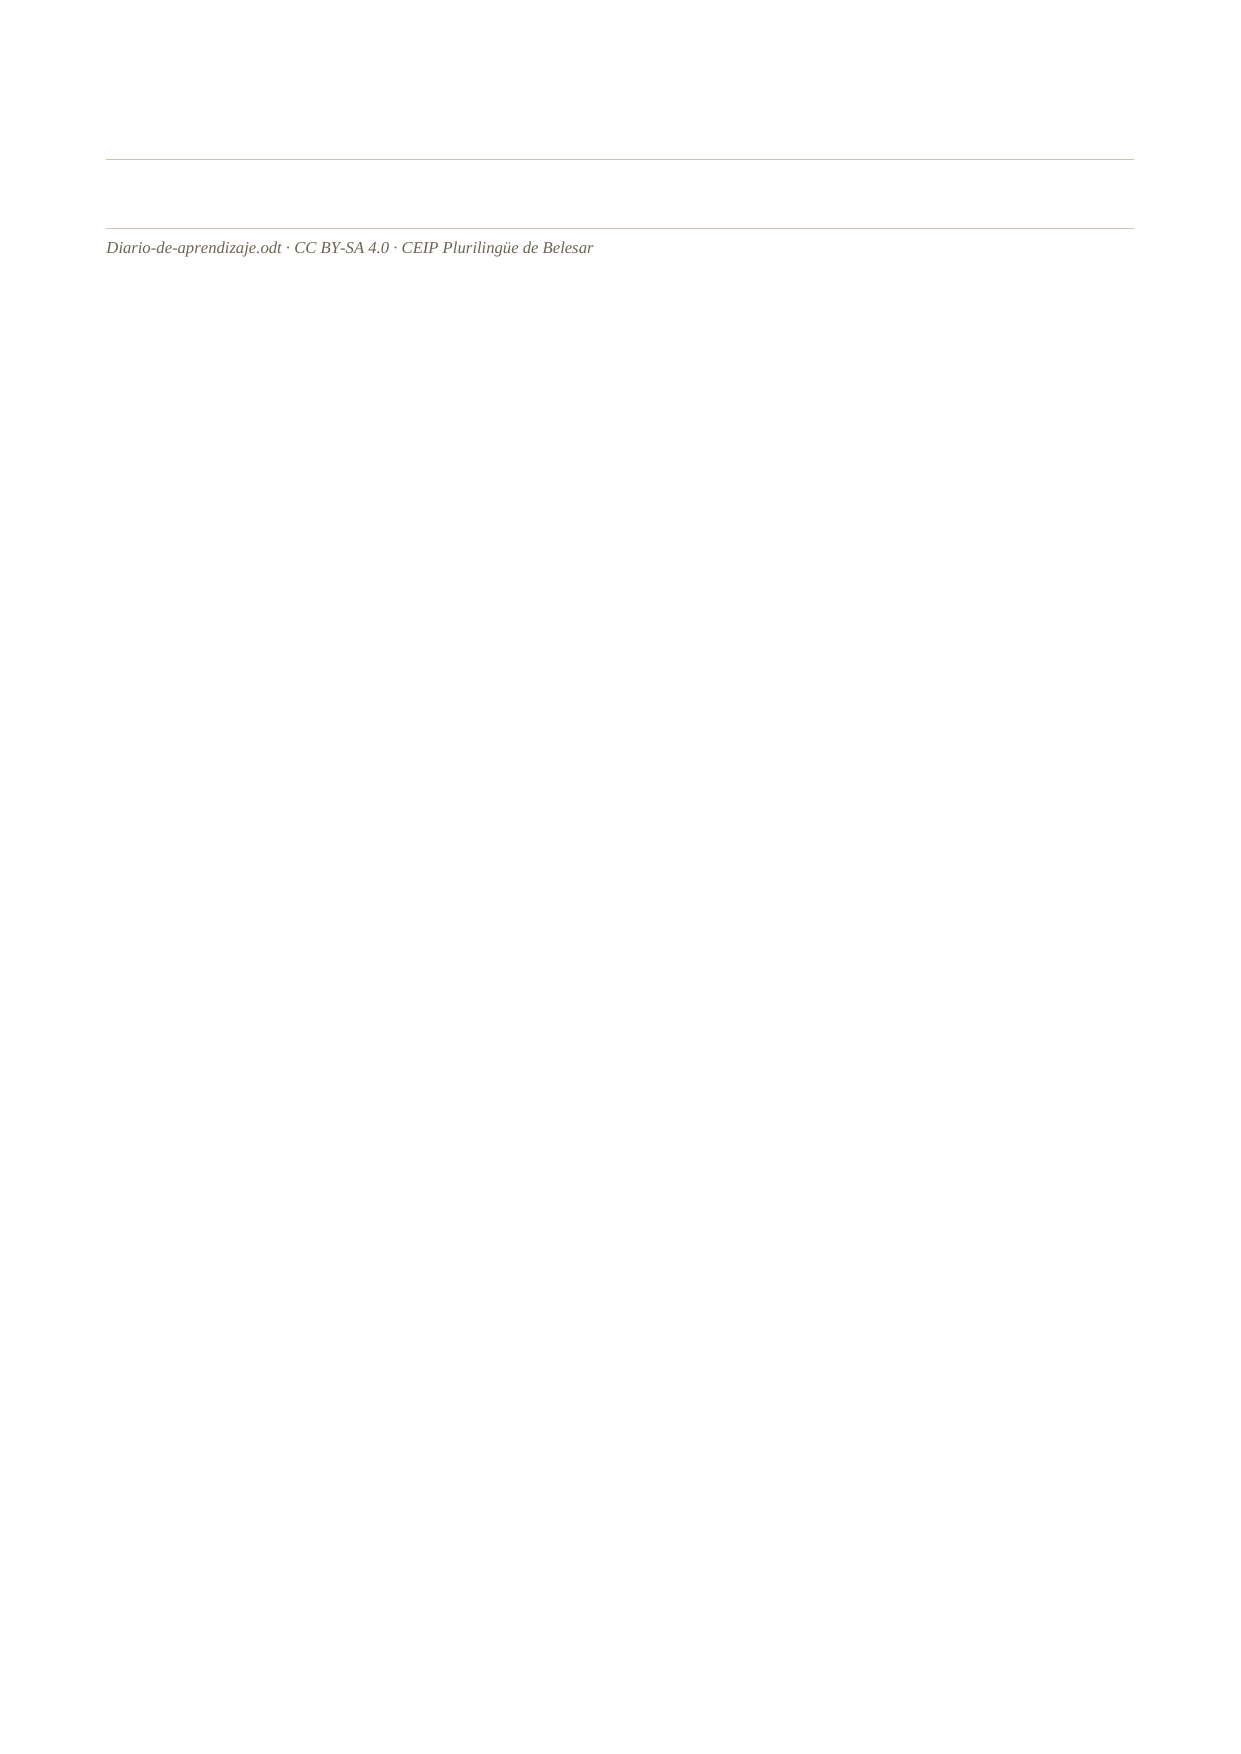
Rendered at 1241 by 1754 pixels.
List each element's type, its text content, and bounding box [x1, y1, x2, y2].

text Diario-de-aprendizaje.odt · CC BY-SA 4.0 · CEIP Plurilingüe de Belesar [106, 229, 1134, 257]
